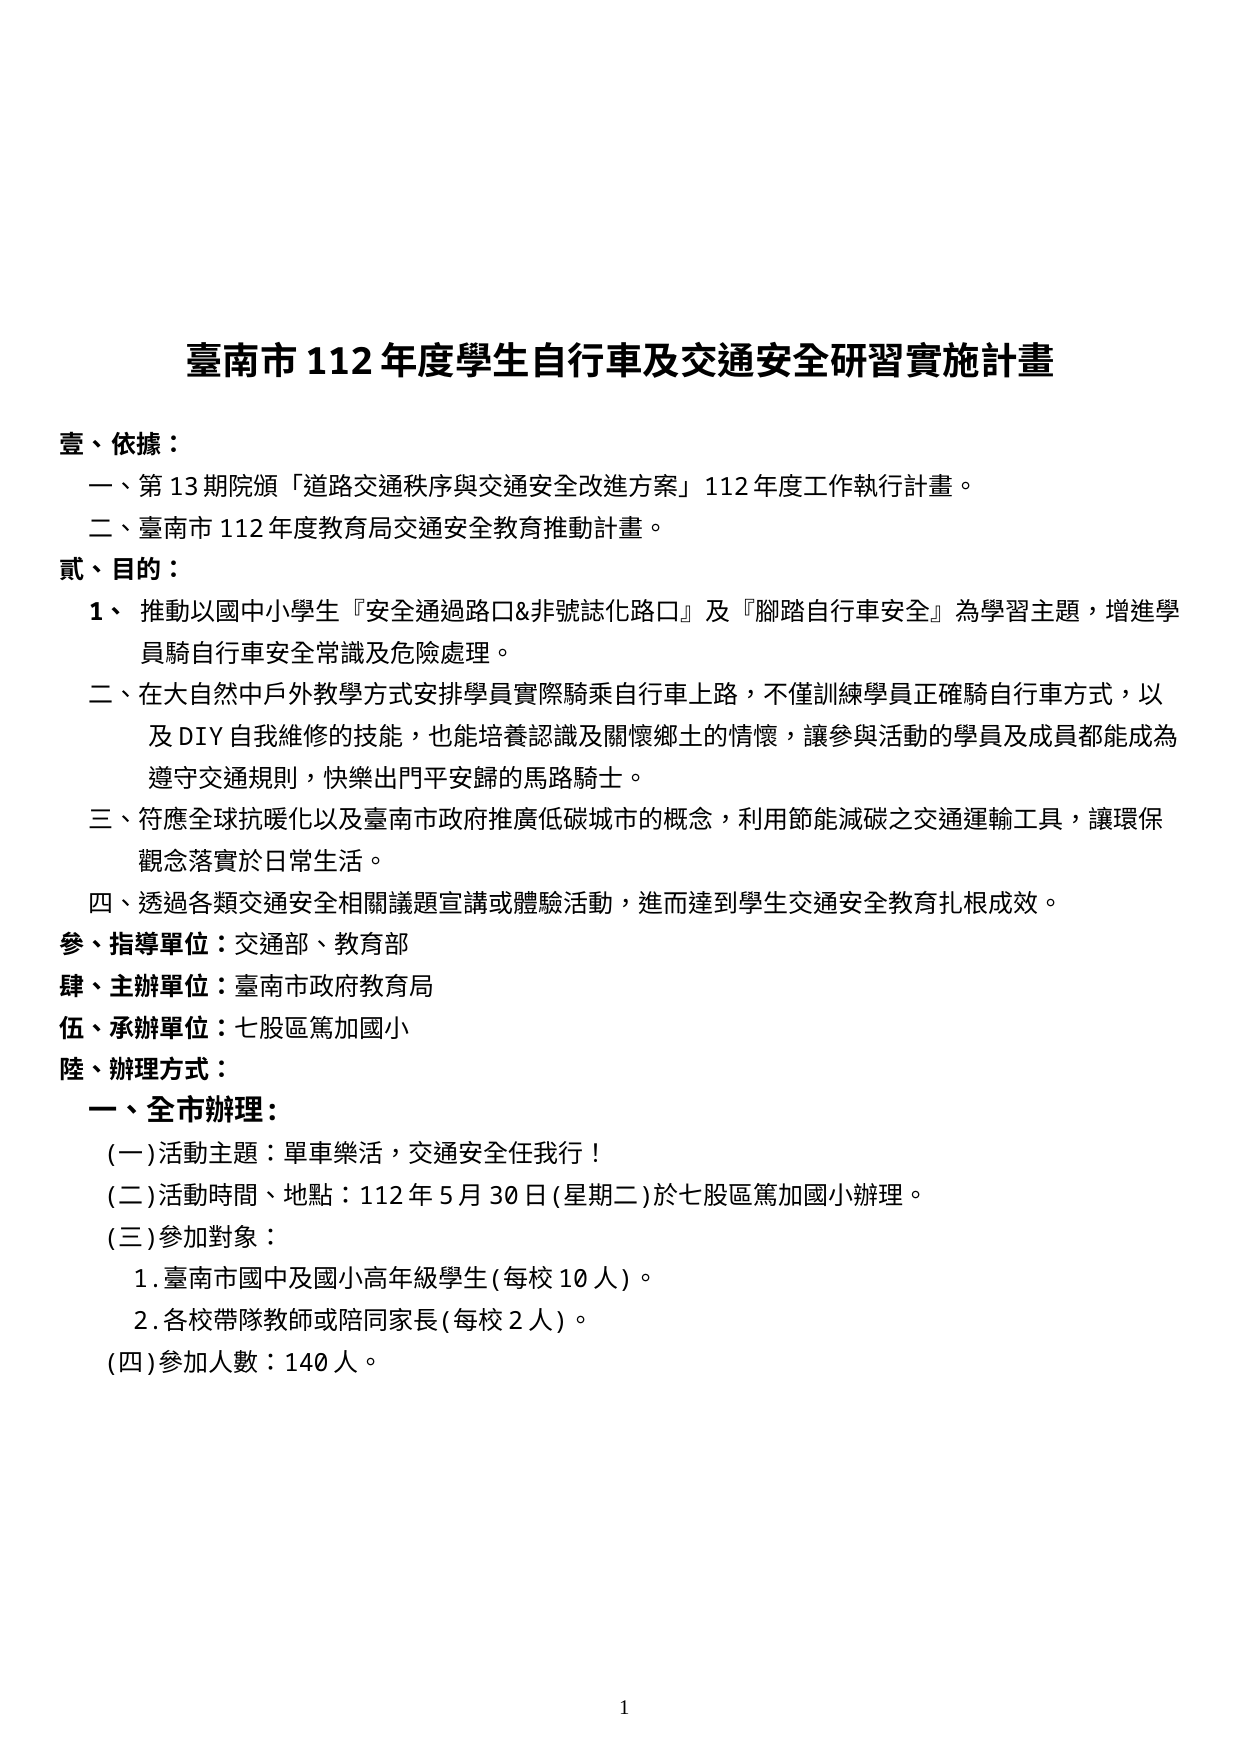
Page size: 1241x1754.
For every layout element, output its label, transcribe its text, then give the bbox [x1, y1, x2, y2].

text 二、臺南市112年度教育局交通安全教育推動計畫。 [88, 503, 1181, 544]
text 參、指導單位：交通部、教育部 [59, 919, 1181, 961]
text (一)活動主題：單車樂活，交通安全任我行！ [103, 1128, 1181, 1170]
text 四、透過各類交通安全相關議題宣講或體驗活動，進而達到學生交通安全教育扎根成效。 [88, 878, 1181, 919]
text 臺南市112年度學生自行車及交通安全研習實施計畫 [59, 331, 1181, 385]
text 2.各校帶隊教師或陪同家長(每校2人)。 [133, 1295, 1181, 1337]
list 推動以國中小學生『安全通過路口&非號誌化路口』及『腳踏自行車安全』為學習主題，增進學 [88, 586, 1181, 628]
text (三)參加對象： [103, 1212, 1181, 1253]
list 依據： [59, 419, 1181, 461]
list 目的： [59, 544, 1181, 586]
text 一、全市辦理: [88, 1086, 1181, 1128]
text 伍、承辦單位：七股區篤加國小 [59, 1003, 1181, 1044]
text 二、在大自然中戶外教學方式安排學員實際騎乘自行車上路，不僅訓練學員正確騎自行車方式，以 及DIY自我維修的技能，也能培養認識及關懷鄉土的情懷，讓參與活動的學員及成員都能成為 遵守交通規則，快樂出門平安歸的馬路騎士。 [88, 669, 1181, 794]
text 一、第13期院頒「道路交通秩序與交通安全改進方案」112年度工作執行計畫。 [88, 461, 1181, 503]
text 1.臺南市國中及國小高年級學生(每校10人)。 [133, 1253, 1181, 1295]
text (二)活動時間、地點：112年5月30日(星期二)於七股區篤加國小辦理。 [103, 1170, 1181, 1212]
text 員騎自行車安全常識及危險處理。 [140, 628, 1181, 669]
text 陸、辦理方式： [59, 1044, 1181, 1086]
text (四)參加人數：140人。 [103, 1337, 1181, 1378]
text 肆、主辦單位：臺南市政府教育局 [59, 961, 1181, 1003]
text 三、符應全球抗暖化以及臺南市政府推廣低碳城市的概念，利用節能減碳之交通運輸工具，讓環保觀念落實於日常生活。 [88, 794, 1181, 878]
